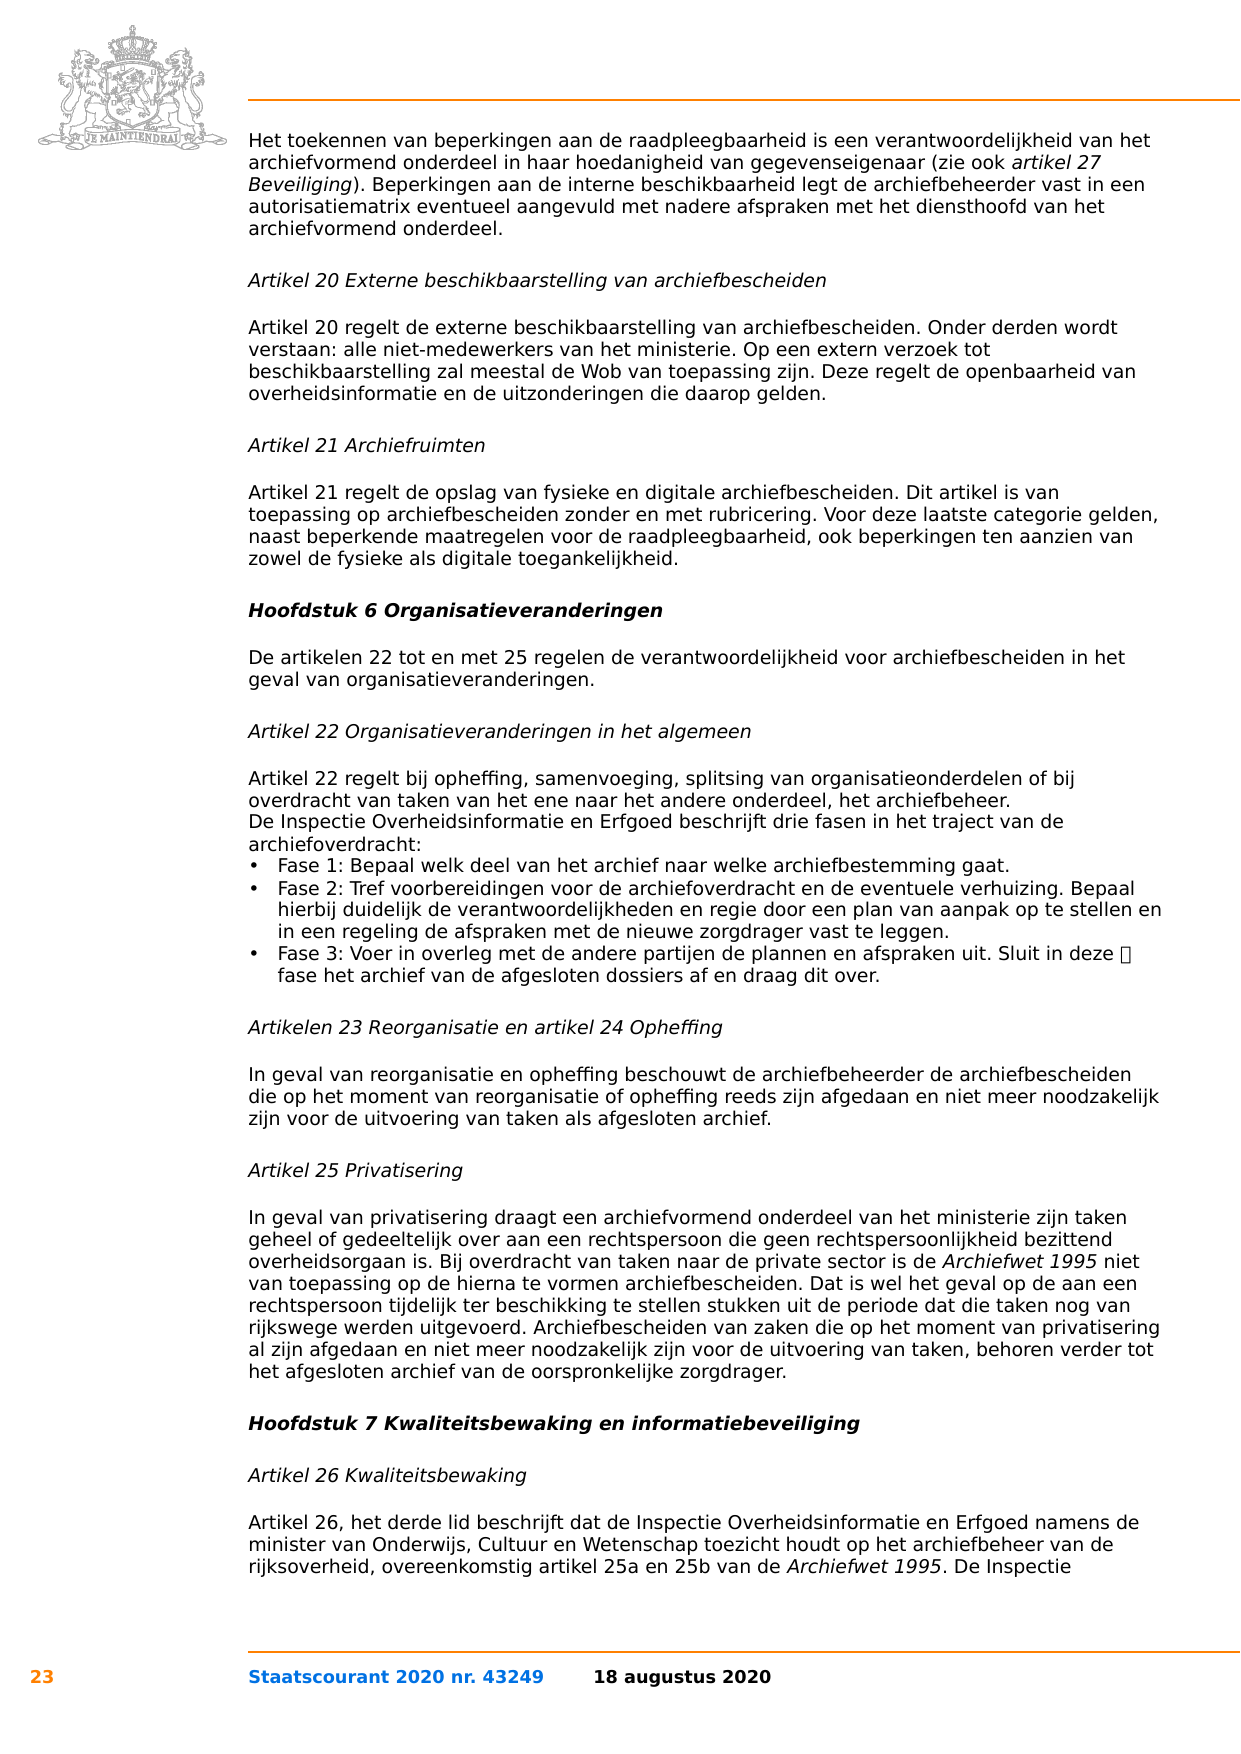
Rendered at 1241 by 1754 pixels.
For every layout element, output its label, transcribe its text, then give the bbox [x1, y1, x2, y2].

text Het toekennen van beperkingen aan de raadpleegbaarheid is een verantwoordelijkheid van het archiefvormend onderdeel in haar hoedanigheid van gegevenseigenaar (zie ook artikel 27 Beveiliging). Beperkingen aan de interne beschikbaarheid legt de archiefbeheerder vast in een autorisatiematrix eventueel aangevuld met nadere afspraken met het diensthoofd van het archiefvormend onderdeel. [248, 130, 1163, 240]
subtitle Artikel 22 Organisatieveranderingen in het algemeen [248, 721, 1163, 742]
subtitle Artikel 20 Externe beschikbaarstelling van archiefbescheiden [248, 270, 1163, 292]
text • Fase 1: Bepaal welk deel van het archief naar welke archiefbestemming gaat. [248, 855, 1163, 877]
subtitle Artikel 26 Kwaliteitsbewaking [248, 1465, 1163, 1487]
text De Inspectie Overheidsinformatie en Erfgoed beschrijft drie fasen in het traject van de archiefoverdracht: [248, 811, 1163, 855]
subtitle Artikel 25 Privatisering [248, 1160, 1163, 1182]
subtitle Artikelen 23 Reorganisatie en artikel 24 Opheffing [248, 1017, 1163, 1039]
subtitle Hoofdstuk 7 Kwaliteitsbewaking en informatiebeveiliging [248, 1413, 1163, 1435]
text Artikel 22 regelt bij opheffing, samenvoeging, splitsing van organisatieonderdelen of bij overdracht van taken van het ene naar het andere onderdeel, het archiefbeheer. [248, 767, 1163, 811]
text • Fase 2: Tref voorbereidingen voor de archiefoverdracht en de eventuele verhuizing. Bepaal hierbij duidelijk de verantwoordelijkheden en regie door een plan van aanpak op te stellen en in een regeling de afspraken met de nieuwe zorgdrager vast te leggen. [248, 877, 1163, 943]
text De artikelen 22 tot en met 25 regelen de verantwoordelijkheid voor archiefbescheiden in het geval van organisatieveranderingen. [248, 647, 1163, 691]
text Artikel 21 regelt de opslag van fysieke en digitale archiefbescheiden. Dit artikel is van toepassing op archiefbescheiden zonder en met rubricering. Voor deze laatste categorie gelden, naast beperkende maatregelen voor de raadpleegbaarheid, ook beperkingen ten aanzien van zowel de fysieke als digitale toegankelijkheid. [248, 482, 1163, 569]
subtitle Hoofdstuk 6 Organisatieveranderingen [248, 599, 1163, 622]
text In geval van reorganisatie en opheffing beschouwt de archiefbeheerder de archiefbescheiden die op het moment van reorganisatie of opheffing reeds zijn afgedaan en niet meer noodzakelijk zijn voor de uitvoering van taken als afgesloten archief. [248, 1064, 1163, 1130]
subtitle Artikel 21 Archiefruimten [248, 435, 1163, 457]
text Artikel 20 regelt de externe beschikbaarstelling van archiefbescheiden. Onder derden wordt verstaan: alle niet-medewerkers van het ministerie. Op een extern verzoek tot beschikbaarstelling zal meestal de Wob van toepassing zijn. Deze regelt de openbaarheid van overheidsinformatie en de uitzonderingen die daarop gelden. [248, 317, 1163, 405]
text Artikel 26, het derde lid beschrijft dat de Inspectie Overheidsinformatie en Erfgoed namens de minister van Onderwijs, Cultuur en Wetenschap toezicht houdt op het archiefbeheer van de rijksoverheid, overeenkomstig artikel 25a en 25b van de Archiefwet 1995. De Inspectie [248, 1512, 1163, 1578]
picture [38, 25, 227, 150]
text • Fase 3: Voer in overleg met de andere partijen de plannen en afspraken uit. Sluit in deze  fase het archief van de afgesloten dossiers af en draag dit over. [248, 943, 1163, 987]
text In geval van privatisering draagt een archiefvormend onderdeel van het ministerie zijn taken geheel of gedeeltelijk over aan een rechtspersoon die geen rechtspersoonlijkheid bezittend overheidsorgaan is. Bij overdracht van taken naar de private sector is de Archiefwet 1995 niet van toepassing op de hierna te vormen archiefbescheiden. Dat is wel het geval op de aan een rechtspersoon tijdelijk ter beschikking te stellen stukken uit de periode dat die taken nog van rijkswege werden uitgevoerd. Archiefbescheiden van zaken die op het moment van privatisering al zijn afgedaan en niet meer noodzakelijk zijn voor de uitvoering van taken, behoren verder tot het afgesloten archief van de oorspronkelijke zorgdrager. [248, 1207, 1163, 1383]
